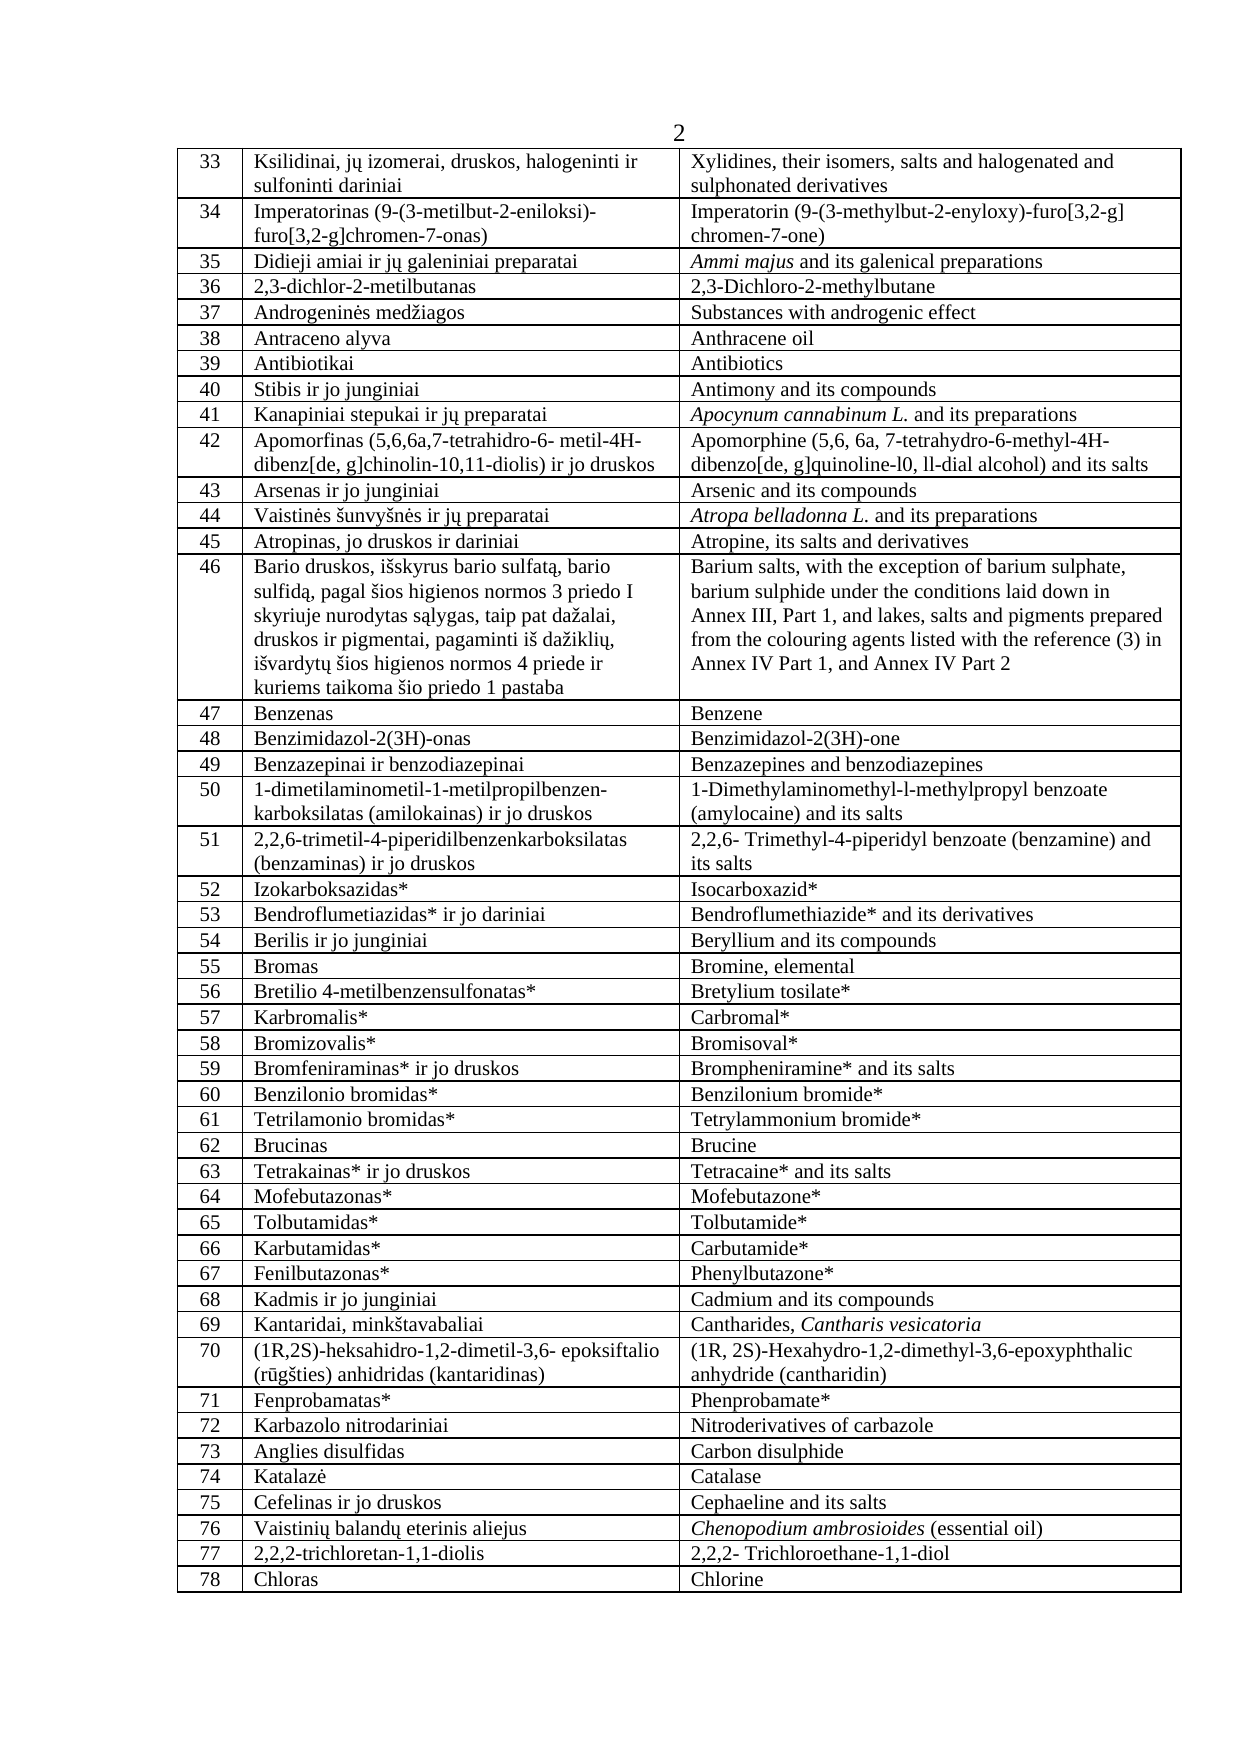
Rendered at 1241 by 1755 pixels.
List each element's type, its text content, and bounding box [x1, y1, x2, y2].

table_cell Didieji amiai ir jų galeniniai preparatai [243, 249, 679, 273]
table_cell Vaistinių balandų eterinis aliejus [243, 1516, 679, 1540]
table_cell 36 [178, 274, 242, 298]
table_cell 2,3-Dichloro-2-methylbutane [680, 274, 1180, 298]
table_cell Benzazepines and benzodiazepines [680, 752, 1180, 776]
table_cell Bromas [243, 954, 679, 978]
table_cell 54 [178, 928, 242, 952]
table_cell Vaistinės šunvyšnės ir jų preparatai [243, 503, 679, 527]
table_cell Karbutamidas* [243, 1236, 679, 1259]
table_cell 42 [178, 428, 242, 476]
table_cell Antibiotics [680, 351, 1180, 375]
table_cell 39 [178, 351, 242, 375]
table_cell 65 [178, 1210, 242, 1234]
table_cell 73 [178, 1439, 242, 1463]
table_cell Chloras [243, 1567, 679, 1591]
table_cell Fenprobamatas* [243, 1388, 679, 1412]
table_cell 49 [178, 752, 242, 776]
table_cell Stibis ir jo junginiai [243, 377, 679, 401]
table_cell 37 [178, 300, 242, 324]
table_cell Bromizovalis* [243, 1031, 679, 1054]
table_cell Mofebutazonas* [243, 1184, 679, 1208]
table_cell Karbromalis* [243, 1005, 679, 1029]
table_cell Atropinas, jo druskos ir dariniai [243, 529, 679, 553]
table_cell Carbromal* [680, 1005, 1180, 1029]
table_cell Tetrylammonium bromide* [680, 1107, 1180, 1131]
table_cell Substances with androgenic effect [680, 300, 1180, 324]
table_cell Tolbutamidas* [243, 1210, 679, 1234]
table_cell Antimony and its compounds [680, 377, 1180, 401]
table_cell Bendroflumethiazide* and its derivatives [680, 902, 1180, 926]
table_cell (1R, 2S)-Hexahydro-1,2-dimethyl-3,6-epoxyphthalic anhydride (cantharidin) [680, 1338, 1180, 1386]
table_cell Apomorphine (5,6, 6a, 7-tetrahydro-6-methyl-4H-dibenzo[de, g]quinoline-l0, ll-dial alcohol) and its salts [680, 428, 1180, 476]
table_cell 58 [178, 1031, 242, 1054]
table_cell Kantaridai, minkštavabaliai [243, 1312, 679, 1336]
table_cell Tetracaine* and its salts [680, 1159, 1180, 1183]
table_cell 59 [178, 1056, 242, 1080]
table_cell Izokarboksazidas* [243, 877, 679, 901]
table_cell 40 [178, 377, 242, 401]
table_cell 2,2,6-trimetil-4-piperidilbenzenkarboksilatas (benzaminas) ir jo druskos [243, 827, 679, 875]
table_cell Isocarboxazid* [680, 877, 1180, 901]
table_cell Cadmium and its compounds [680, 1287, 1180, 1311]
table_cell Chlorine [680, 1567, 1180, 1591]
table_cell 60 [178, 1082, 242, 1106]
table_cell Imperatorinas (9-(3-metilbut-2-eniloksi)-furo[3,2-g]chromen-7-onas) [243, 199, 679, 247]
table_cell 55 [178, 954, 242, 978]
table_cell Benzilonium bromide* [680, 1082, 1180, 1106]
table_cell Brucine [680, 1133, 1180, 1157]
table_cell Bromfeniraminas* ir jo druskos [243, 1056, 679, 1080]
table_cell Bario druskos, išskyrus bario sulfatą, bario sulfidą, pagal šios higienos normos 3 priedo I skyriuje nurodytas sąlygas, taip pat dažalai, druskos ir pigmentai, pagaminti iš dažiklių, išvardytų šios higienos normos 4 priede ir kuriems taikoma šio priedo 1 pastaba [243, 555, 679, 699]
table_cell 1-Dimethylaminomethyl-l-methylpropyl benzoate (amylocaine) and its salts [680, 777, 1180, 825]
table_cell 62 [178, 1133, 242, 1157]
table_cell 1-dimetilaminometil-1-metilpropilbenzen-karboksilatas (amilokainas) ir jo druskos [243, 777, 679, 825]
table_cell Fenilbutazonas* [243, 1261, 679, 1285]
table_cell 77 [178, 1541, 242, 1565]
table_cell Anglies disulfidas [243, 1439, 679, 1463]
table_cell 47 [178, 701, 242, 724]
table_cell Bendroflumetiazidas* ir jo dariniai [243, 902, 679, 926]
table_cell 78 [178, 1567, 242, 1591]
table_cell 76 [178, 1516, 242, 1540]
table_cell Atropine, its salts and derivatives [680, 529, 1180, 553]
table_cell Mofebutazone* [680, 1184, 1180, 1208]
table_cell 66 [178, 1236, 242, 1259]
table_cell (1R,2S)-heksahidro-1,2-dimetil-3,6- epoksiftalio (rūgšties) anhidridas (kantaridinas) [243, 1338, 679, 1386]
table_cell 56 [178, 979, 242, 1003]
table_cell Benzimidazol-2(3H)-one [680, 726, 1180, 750]
table_cell 2,3-dichlor-2-metilbutanas [243, 274, 679, 298]
table_cell Benzimidazol-2(3H)-onas [243, 726, 679, 750]
table_cell Apocynum cannabinum L. and its preparations [680, 402, 1180, 426]
table_cell 68 [178, 1287, 242, 1311]
table_cell Brucinas [243, 1133, 679, 1157]
table_cell 50 [178, 777, 242, 825]
table_cell 74 [178, 1465, 242, 1488]
table_cell Atropa belladonna L. and its preparations [680, 503, 1180, 527]
table_cell 41 [178, 402, 242, 426]
table_cell 64 [178, 1184, 242, 1208]
table_cell Katalazė [243, 1465, 679, 1488]
table_cell Cephaeline and its salts [680, 1490, 1180, 1514]
table_cell Ksilidinai, jų izomerai, druskos, halogeninti ir sulfoninti dariniai [243, 149, 679, 197]
table_cell 34 [178, 199, 242, 247]
table_cell Carbutamide* [680, 1236, 1180, 1259]
table_cell Bromine, elemental [680, 954, 1180, 978]
table_cell Kadmis ir jo junginiai [243, 1287, 679, 1311]
table_cell 33 [178, 149, 242, 197]
table_cell Chenopodium ambrosioides (essential oil) [680, 1516, 1180, 1540]
table_cell Cantharides, Cantharis vesicatoria [680, 1312, 1180, 1336]
table_cell Karbazolo nitrodariniai [243, 1413, 679, 1437]
table_cell 2,2,6- Trimethyl-4-piperidyl benzoate (benzamine) and its salts [680, 827, 1180, 875]
table_cell 75 [178, 1490, 242, 1514]
table_cell Xylidines, their isomers, salts and halogenated and sulphonated derivatives [680, 149, 1180, 197]
table_cell 43 [178, 478, 242, 502]
table_cell 57 [178, 1005, 242, 1029]
table_cell Cefelinas ir jo druskos [243, 1490, 679, 1514]
table_cell Phenprobamate* [680, 1388, 1180, 1412]
table_cell Berilis ir jo junginiai [243, 928, 679, 952]
table_cell 70 [178, 1338, 242, 1386]
table_cell 2,2,2-trichloretan-1,1-diolis [243, 1541, 679, 1565]
table_cell 38 [178, 326, 242, 349]
table_cell 72 [178, 1413, 242, 1437]
table_cell 67 [178, 1261, 242, 1285]
table_cell Antraceno alyva [243, 326, 679, 349]
table_cell Barium salts, with the exception of barium sulphate, barium sulphide under the conditions laid down in Annex III, Part 1, and lakes, salts and pigments prepared from the colouring agents listed with the reference (3) in Annex IV Part 1, and Annex IV Part 2 [680, 555, 1180, 699]
table_cell Benzilonio bromidas* [243, 1082, 679, 1106]
table_cell 46 [178, 555, 242, 699]
table_cell 53 [178, 902, 242, 926]
table_cell Benzenas [243, 701, 679, 724]
table_cell Kanapiniai stepukai ir jų preparatai [243, 402, 679, 426]
table_cell Bretilio 4-metilbenzensulfonatas* [243, 979, 679, 1003]
table_cell 61 [178, 1107, 242, 1131]
table_cell Imperatorin (9-(3-methylbut-2-enyloxy)-furo[3,2-g] chromen-7-one) [680, 199, 1180, 247]
table_cell Tetrakainas* ir jo druskos [243, 1159, 679, 1183]
table_cell 71 [178, 1388, 242, 1412]
table_cell Beryllium and its compounds [680, 928, 1180, 952]
table_cell 35 [178, 249, 242, 273]
table_cell Nitroderivatives of carbazole [680, 1413, 1180, 1437]
table_cell Apomorfinas (5,6,6a,7-tetrahidro-6- metil-4H-dibenz[de, g]chinolin-10,11-diolis) ir jo druskos [243, 428, 679, 476]
table_cell Ammi majus and its galenical preparations [680, 249, 1180, 273]
table_cell Tetrilamonio bromidas* [243, 1107, 679, 1131]
table_cell 63 [178, 1159, 242, 1183]
table_cell Anthracene oil [680, 326, 1180, 349]
table_cell 44 [178, 503, 242, 527]
table_cell Catalase [680, 1465, 1180, 1488]
table_cell 52 [178, 877, 242, 901]
table_cell Antibiotikai [243, 351, 679, 375]
table_cell Phenylbutazone* [680, 1261, 1180, 1285]
table_cell Benzene [680, 701, 1180, 724]
table_cell Tolbutamide* [680, 1210, 1180, 1234]
table_cell Bretylium tosilate* [680, 979, 1180, 1003]
table_cell 51 [178, 827, 242, 875]
table_cell Carbon disulphide [680, 1439, 1180, 1463]
table_cell Bromisoval* [680, 1031, 1180, 1054]
table_cell 48 [178, 726, 242, 750]
table_cell Androgeninės medžiagos [243, 300, 679, 324]
table_cell 45 [178, 529, 242, 553]
table_cell Benzazepinai ir benzodiazepinai [243, 752, 679, 776]
table_cell 69 [178, 1312, 242, 1336]
table_cell Brompheniramine* and its salts [680, 1056, 1180, 1080]
table_cell Arsenic and its compounds [680, 478, 1180, 502]
table_cell Arsenas ir jo junginiai [243, 478, 679, 502]
table_cell 2,2,2- Trichloroethane-1,1-diol [680, 1541, 1180, 1565]
